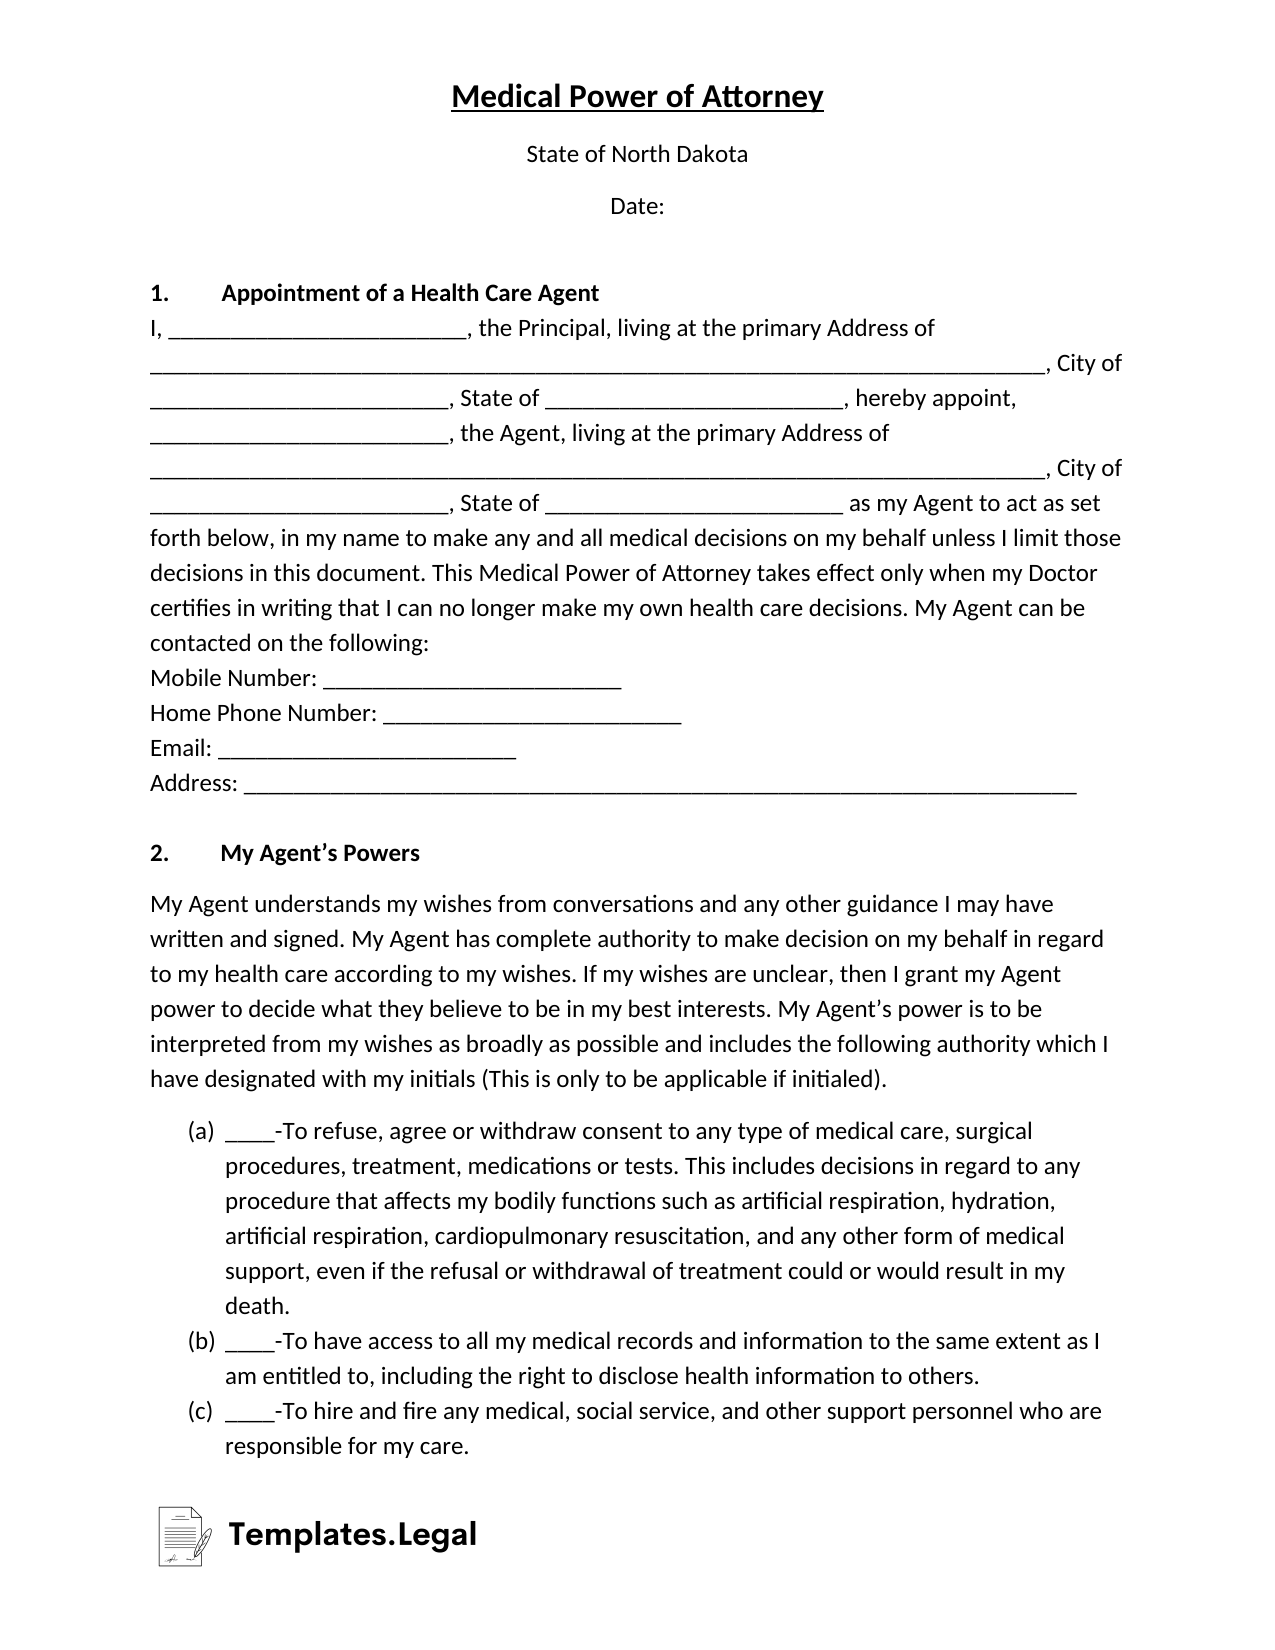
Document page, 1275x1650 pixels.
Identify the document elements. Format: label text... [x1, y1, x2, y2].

text 2. My Agent’s Powers [150, 837, 1125, 867]
list Address: ___________________________________________________________________ [150, 767, 1125, 797]
list ____-To have access to all my medical records and information to the same extent as I am entitled to, including the right to disclose health information to others. [187, 1325, 1125, 1391]
list Appointment of a Health Care Agent [150, 277, 1125, 307]
text Medical Power of Attorney [150, 75, 1125, 116]
text State of North Dakota [150, 138, 1125, 169]
list Mobile Number: ________________________ [150, 662, 1125, 692]
list ____-To refuse, agree or withdraw consent to any type of medical care, surgical procedures, treatment, medications or tests. This includes decisions in regard to any procedure that affects my bodily functions such as artificial respiration, hydration, artificial respiration, cardiopulmonary resuscitation, and any other form of medical support, even if the refusal or withdrawal of treatment could or would result in my death. [187, 1115, 1125, 1321]
text Date: [150, 190, 1125, 221]
list ____-To hire and fire any medical, social service, and other support personnel who are responsible for my care. [187, 1395, 1125, 1461]
list I, ________________________, the Principal, living at the primary Address of ________________________________________________________________________, City of ________________________, State of ________________________, hereby appoint, ________________________, the Agent, living at the primary Address of ________________________________________________________________________, City of ________________________, State of ________________________ as my Agent to act as set forth below, in my name to make any and all medical decisions on my behalf unless I limit those decisions in this document. This Medical Power of Attorney takes effect only when my Doctor certifies in writing that I can no longer make my own health care decisions. My Agent can be contacted on the following: [150, 312, 1125, 657]
list Email: ________________________ [150, 732, 1125, 762]
list Home Phone Number: ________________________ [150, 697, 1125, 727]
text My Agent understands my wishes from conversations and any other guidance I may have written and signed. My Agent has complete authority to make decision on my behalf in regard to my health care according to my wishes. If my wishes are unclear, then I grant my Agent power to decide what they believe to be in my best interests. My Agent’s power is to be interpreted from my wishes as broadly as possible and includes the following authority which I have designated with my initials (This is only to be applicable if initialed). [150, 888, 1125, 1094]
